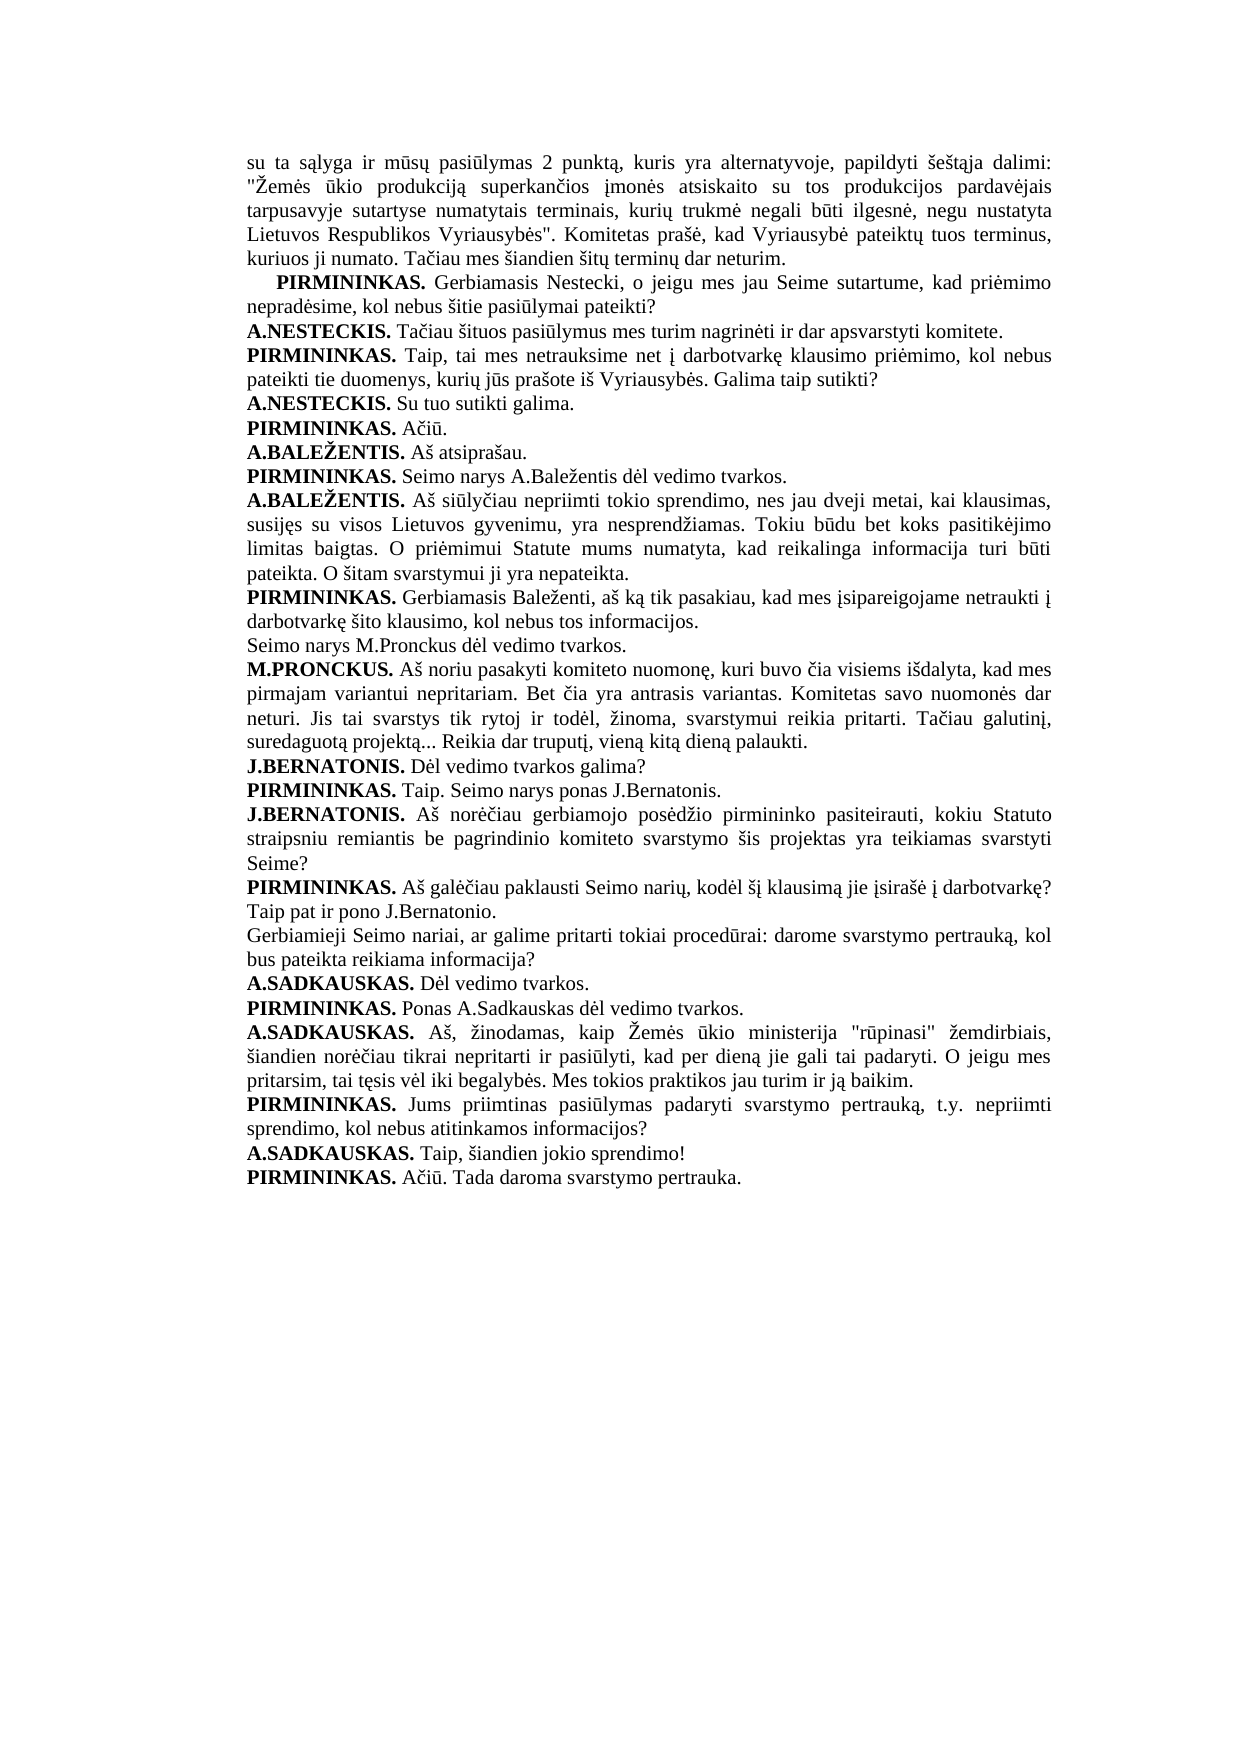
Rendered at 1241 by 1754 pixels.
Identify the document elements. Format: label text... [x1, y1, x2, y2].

text PIRMININKAS. Aš galėčiau paklausti Seimo narių, kodėl šį klausimą jie įsirašė į darbotvarkę? Taip pat ir pono J.Bernatonio. [247, 875, 1053, 923]
text PIRMININKAS. Taip. Seimo narys ponas J.Bernatonis. [247, 778, 1053, 802]
text J.BERNATONIS. Dėl vedimo tvarkos galima? [247, 754, 1053, 778]
text A.BALEŽENTIS. Aš atsiprašau. [247, 440, 1053, 464]
text PIRMININKAS. Ačiū. Tada daroma svarstymo pertrauka. [247, 1165, 1053, 1189]
text su ta sąlyga ir mūsų pasiūlymas 2 punktą, kuris yra alternatyvoje, papildyti šeštąja dalimi: "Žemės ūkio produkciją superkančios įmonės atsiskaito su tos produkcijos pardavėjais tarpusavyje sutartyse numatytais terminais, kurių trukmė negali būti ilgesnė, negu nustatyta Lietuvos Respublikos Vyriausybės". Komitetas prašė, kad Vyriausybė pateiktų tuos terminus, kuriuos ji numato. Tačiau mes šiandien šitų terminų dar neturim. [247, 150, 1053, 270]
text PIRMININKAS. Gerbiamasis Baleženti, aš ką tik pasakiau, kad mes įsipareigojame netraukti į darbotvarkę šito klausimo, kol nebus tos informacijos. [247, 585, 1053, 633]
text A.SADKAUSKAS. Aš, žinodamas, kaip Žemės ūkio ministerija "rūpinasi" žemdirbiais, šiandien norėčiau tikrai nepritarti ir pasiūlyti, kad per dieną jie gali tai padaryti. O jeigu mes pritarsim, tai tęsis vėl iki begalybės. Mes tokios praktikos jau turim ir ją baikim. [247, 1020, 1053, 1092]
text PIRMININKAS. Ačiū. [247, 415, 1053, 439]
text A.BALEŽENTIS. Aš siūlyčiau nepriimti tokio sprendimo, nes jau dveji metai, kai klausimas, susijęs su visos Lietuvos gyvenimu, yra nesprendžiamas. Tokiu būdu bet koks pasitikėjimo limitas baigtas. O priėmimui Statute mums numatyta, kad reikalinga informacija turi būti pateikta. O šitam svarstymui ji yra nepateikta. [247, 488, 1053, 584]
text A.SADKAUSKAS. Dėl vedimo tvarkos. [247, 971, 1053, 995]
text J.BERNATONIS. Aš norėčiau gerbiamojo posėdžio pirmininko pasiteirauti, kokiu Statuto straipsniu remiantis be pagrindinio komiteto svarstymo šis projektas yra teikiamas svarstyti Seime? [247, 802, 1053, 874]
text PIRMININKAS. Gerbiamasis Nestecki, o jeigu mes jau Seime sutartume, kad priėmimo nepradėsime, kol nebus šitie pasiūlymai pateikti? [247, 270, 1053, 318]
text PIRMININKAS. Taip, tai mes netrauksime net į darbotvarkę klausimo priėmimo, kol nebus pateikti tie duomenys, kurių jūs prašote iš Vyriausybės. Galima taip sutikti? [247, 343, 1053, 391]
text Gerbiamieji Seimo nariai, ar galime pritarti tokiai procedūrai: darome svarstymo pertrauką, kol bus pateikta reikiama informacija? [247, 923, 1053, 971]
text A.SADKAUSKAS. Taip, šiandien jokio sprendimo! [247, 1141, 1053, 1165]
text PIRMININKAS. Ponas A.Sadkauskas dėl vedimo tvarkos. [247, 996, 1053, 1020]
text PIRMININKAS. Seimo narys A.Baležentis dėl vedimo tvarkos. [247, 464, 1053, 488]
text Seimo narys M.Pronckus dėl vedimo tvarkos. [247, 633, 1053, 657]
text M.PRONCKUS. Aš noriu pasakyti komiteto nuomonę, kuri buvo čia visiems išdalyta, kad mes pirmajam variantui nepritariam. Bet čia yra antrasis variantas. Komitetas savo nuomonės dar neturi. Jis tai svarstys tik rytoj ir todėl, žinoma, svarstymui reikia pritarti. Tačiau galutinį, suredaguotą projektą... Reikia dar truputį, vieną kitą dieną palaukti. [247, 657, 1053, 753]
text PIRMININKAS. Jums priimtinas pasiūlymas padaryti svarstymo pertrauką, t.y. nepriimti sprendimo, kol nebus atitinkamos informacijos? [247, 1092, 1053, 1140]
text A.NESTECKIS. Tačiau šituos pasiūlymus mes turim nagrinėti ir dar apsvarstyti komitete. [247, 318, 1053, 343]
text A.NESTECKIS. Su tuo sutikti galima. [247, 391, 1053, 415]
